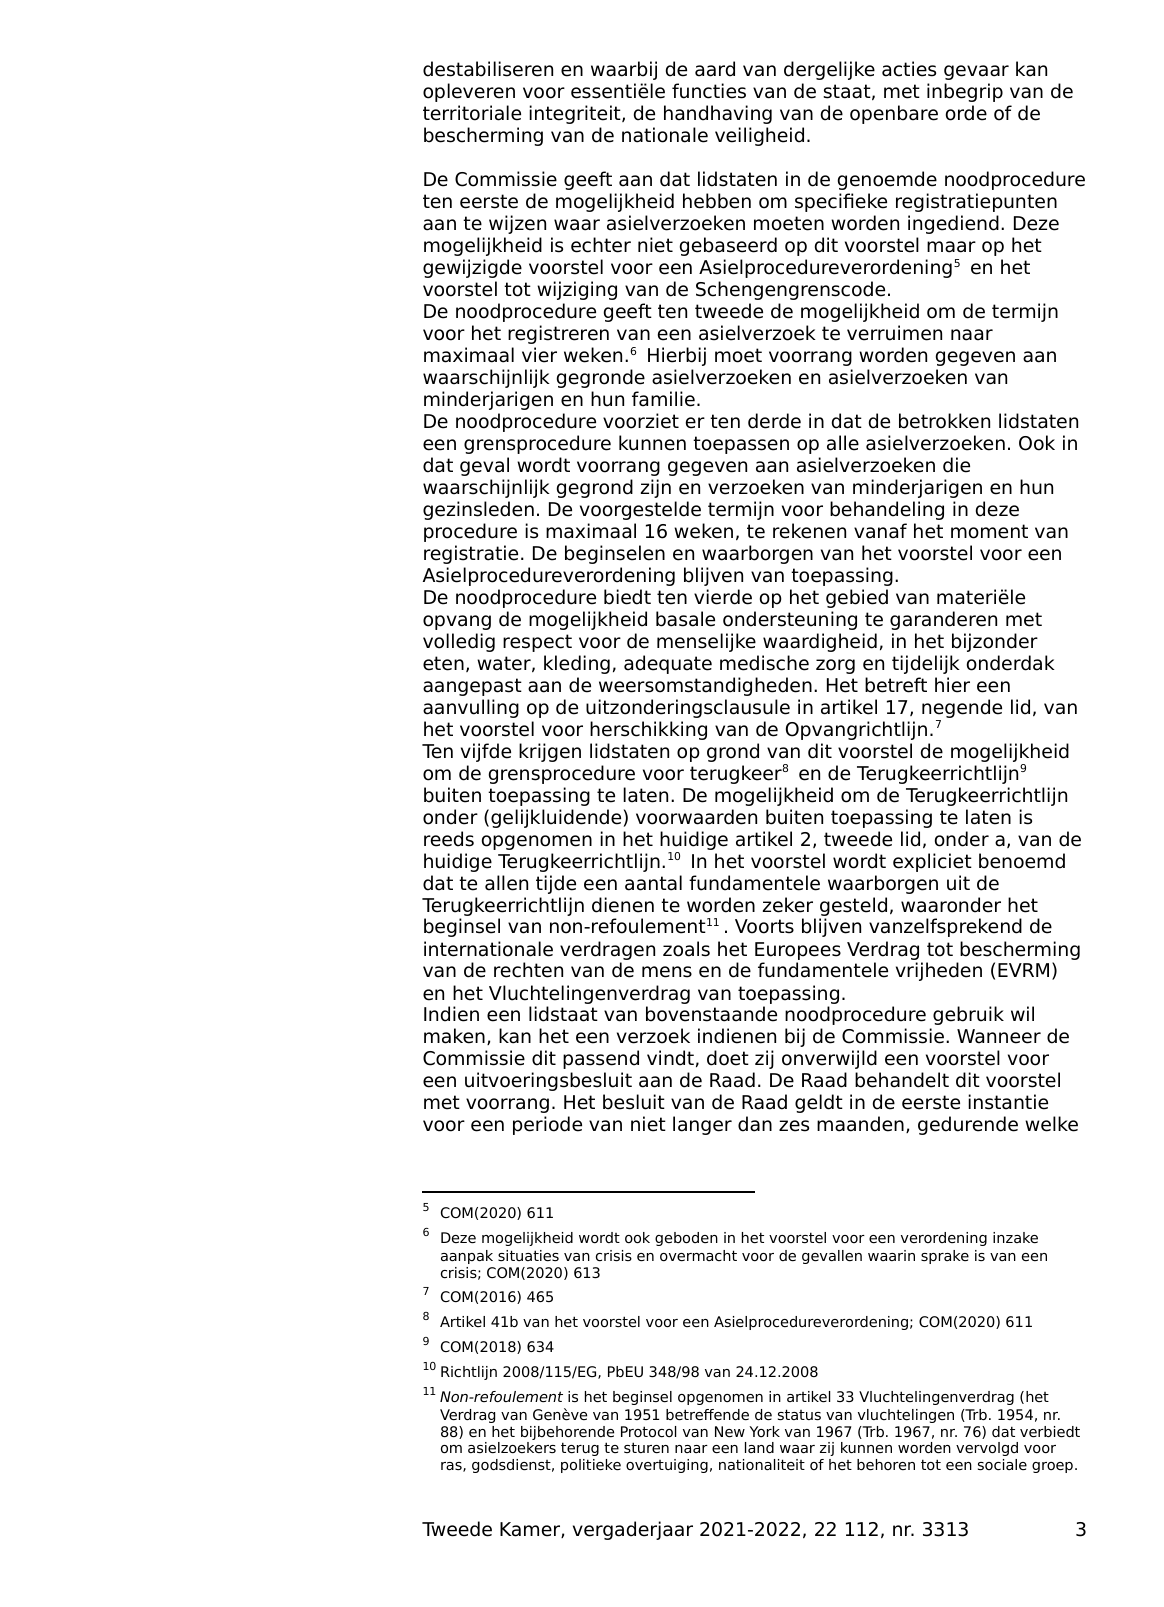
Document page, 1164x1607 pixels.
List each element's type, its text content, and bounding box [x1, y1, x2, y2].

text De noodprocedure voorziet er ten derde in dat de betrokken lidstaten een grensprocedure kunnen toepassen op alle asielverzoeken. Ook in dat geval wordt voorrang gegeven aan asielverzoeken die waarschijnlijk gegrond zijn en verzoeken van minderjarigen en hun gezinsleden. De voorgestelde termijn voor behandeling in deze procedure is maximaal 16 weken, te rekenen vanaf het moment van registratie. De beginselen en waarborgen van het voorstel voor een Asielprocedureverordening blijven van toepassing. [422, 411, 1087, 587]
text destabiliseren en waarbij de aard van dergelijke acties gevaar kan opleveren voor essentiële functies van de staat, met inbegrip van de territoriale integriteit, de handhaving van de openbare orde of de bescherming van de nationale veiligheid. [422, 59, 1087, 147]
text Deze mogelijkheid wordt ook geboden in het voorstel voor een verordening inzake aanpak situaties van crisis en overmacht voor de gevallen waarin sprake is van een crisis; COM(2020) 613 [422, 1226, 1087, 1282]
text COM(2020) 611 [422, 1201, 1087, 1223]
text De noodprocedure geeft ten tweede de mogelijkheid om de termijn voor het registreren van een asielverzoek te verruimen naar maximaal vier weken. Hierbij moet voorrang worden gegeven aan waarschijnlijk gegronde asielverzoeken en asielverzoeken van minderjarigen en hun familie. [422, 301, 1087, 411]
text Ten vijfde krijgen lidstaten op grond van dit voorstel de mogelijkheid om de grensprocedure voor terugkeer en de Terugkeerrichtlijn buiten toepassing te laten. De mogelijkheid om de Terugkeerrichtlijn onder (gelijkluidende) voorwaarden buiten toepassing te laten is reeds opgenomen in het huidige artikel 2, tweede lid, onder a, van de huidige Terugkeerrichtlijn. In het voorstel wordt expliciet benoemd dat te allen tijde een aantal fundamentele waarborgen uit de Terugkeerrichtlijn dienen te worden zeker gesteld, waaronder het beginsel van non-refoulement. Voorts blijven vanzelfsprekend de internationale verdragen zoals het Europees Verdrag tot bescherming van de rechten van de mens en de fundamentele vrijheden (EVRM) en het Vluchtelingenverdrag van toepassing. [422, 741, 1087, 1004]
text COM(2018) 634 [422, 1335, 1087, 1357]
text Indien een lidstaat van bovenstaande noodprocedure gebruik wil maken, kan het een verzoek indienen bij de Commissie. Wanneer de Commissie dit passend vindt, doet zij onverwijld een voorstel voor een uitvoeringsbesluit aan de Raad. De Raad behandelt dit voorstel met voorrang. Het besluit van de Raad geldt in de eerste instantie voor een periode van niet langer dan zes maanden, gedurende welke [422, 1004, 1087, 1136]
text De Commissie geeft aan dat lidstaten in de genoemde noodprocedure ten eerste de mogelijkheid hebben om specifieke registratiepunten aan te wijzen waar asielverzoeken moeten worden ingediend. Deze mogelijkheid is echter niet gebaseerd op dit voorstel maar op het gewijzigde voorstel voor een Asielprocedureverordening en het voorstel tot wijziging van de Schengengrenscode. [422, 169, 1087, 301]
text Artikel 41b van het voorstel voor een Asielprocedureverordening; COM(2020) 611 [422, 1310, 1087, 1332]
text Richtlijn 2008/115/EG, PbEU 348/98 van 24.12.2008 [422, 1360, 1087, 1382]
text Non-refoulement is het beginsel opgenomen in artikel 33 Vluchtelingenverdrag (het Verdrag van Genève van 1951 betreffende de status van vluchtelingen (Trb. 1954, nr. 88) en het bijbehorende Protocol van New York van 1967 (Trb. 1967, nr. 76) dat verbiedt om asielzoekers terug te sturen naar een land waar zij kunnen worden vervolgd voor ras, godsdienst, politieke overtuiging, nationaliteit of het behoren tot een sociale groep. [422, 1385, 1087, 1474]
text COM(2016) 465 [422, 1285, 1087, 1307]
text De noodprocedure biedt ten vierde op het gebied van materiële opvang de mogelijkheid basale ondersteuning te garanderen met volledig respect voor de menselijke waardigheid, in het bijzonder eten, water, kleding, adequate medische zorg en tijdelijk onderdak aangepast aan de weersomstandigheden. Het betreft hier een aanvulling op de uitzonderingsclausule in artikel 17, negende lid, van het voorstel voor herschikking van de Opvangrichtlijn. [422, 587, 1087, 741]
